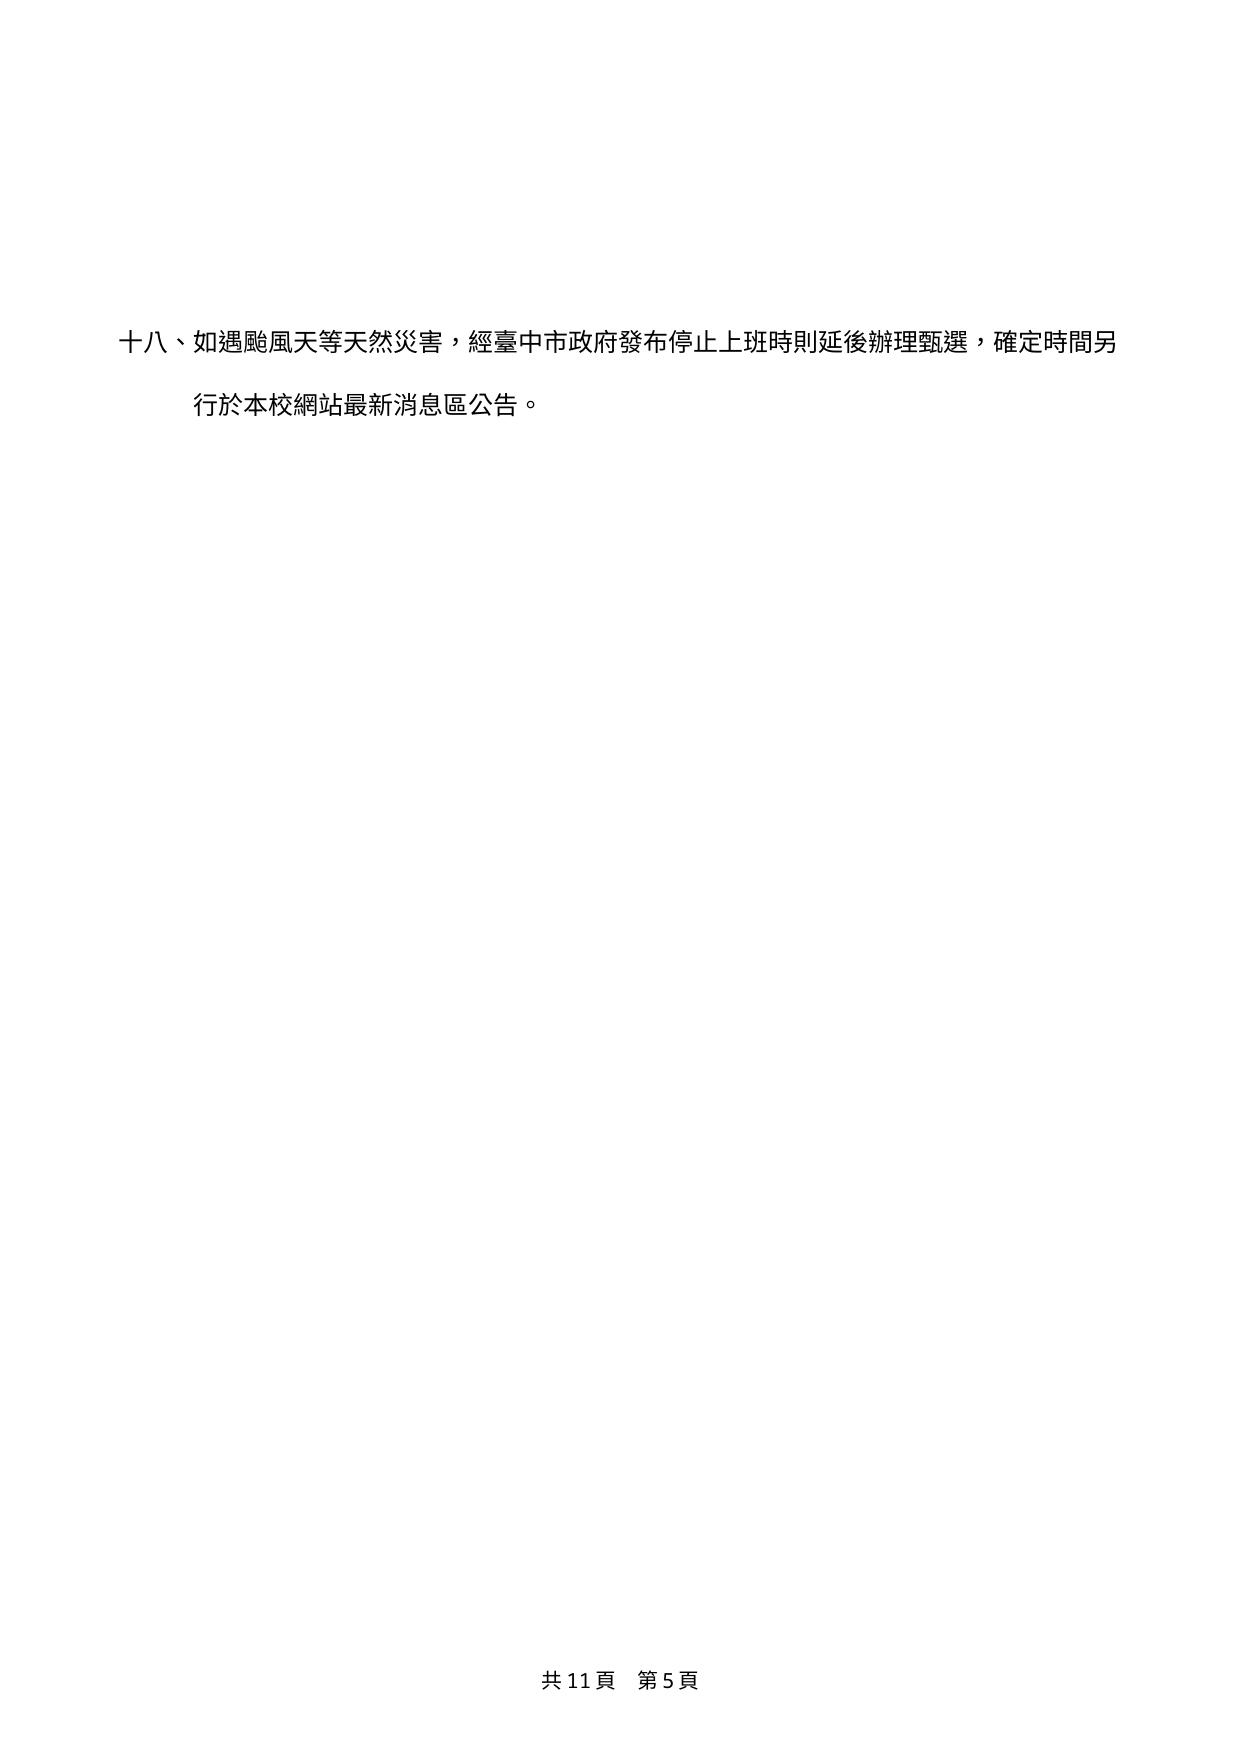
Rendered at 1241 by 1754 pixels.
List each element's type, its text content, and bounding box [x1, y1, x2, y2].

text 十八、如遇颱風天等天然災害，經臺中市政府發布停止上班時則延後辦理甄選，確定時間另行於本校網站最新消息區公告。 [118, 299, 1122, 424]
